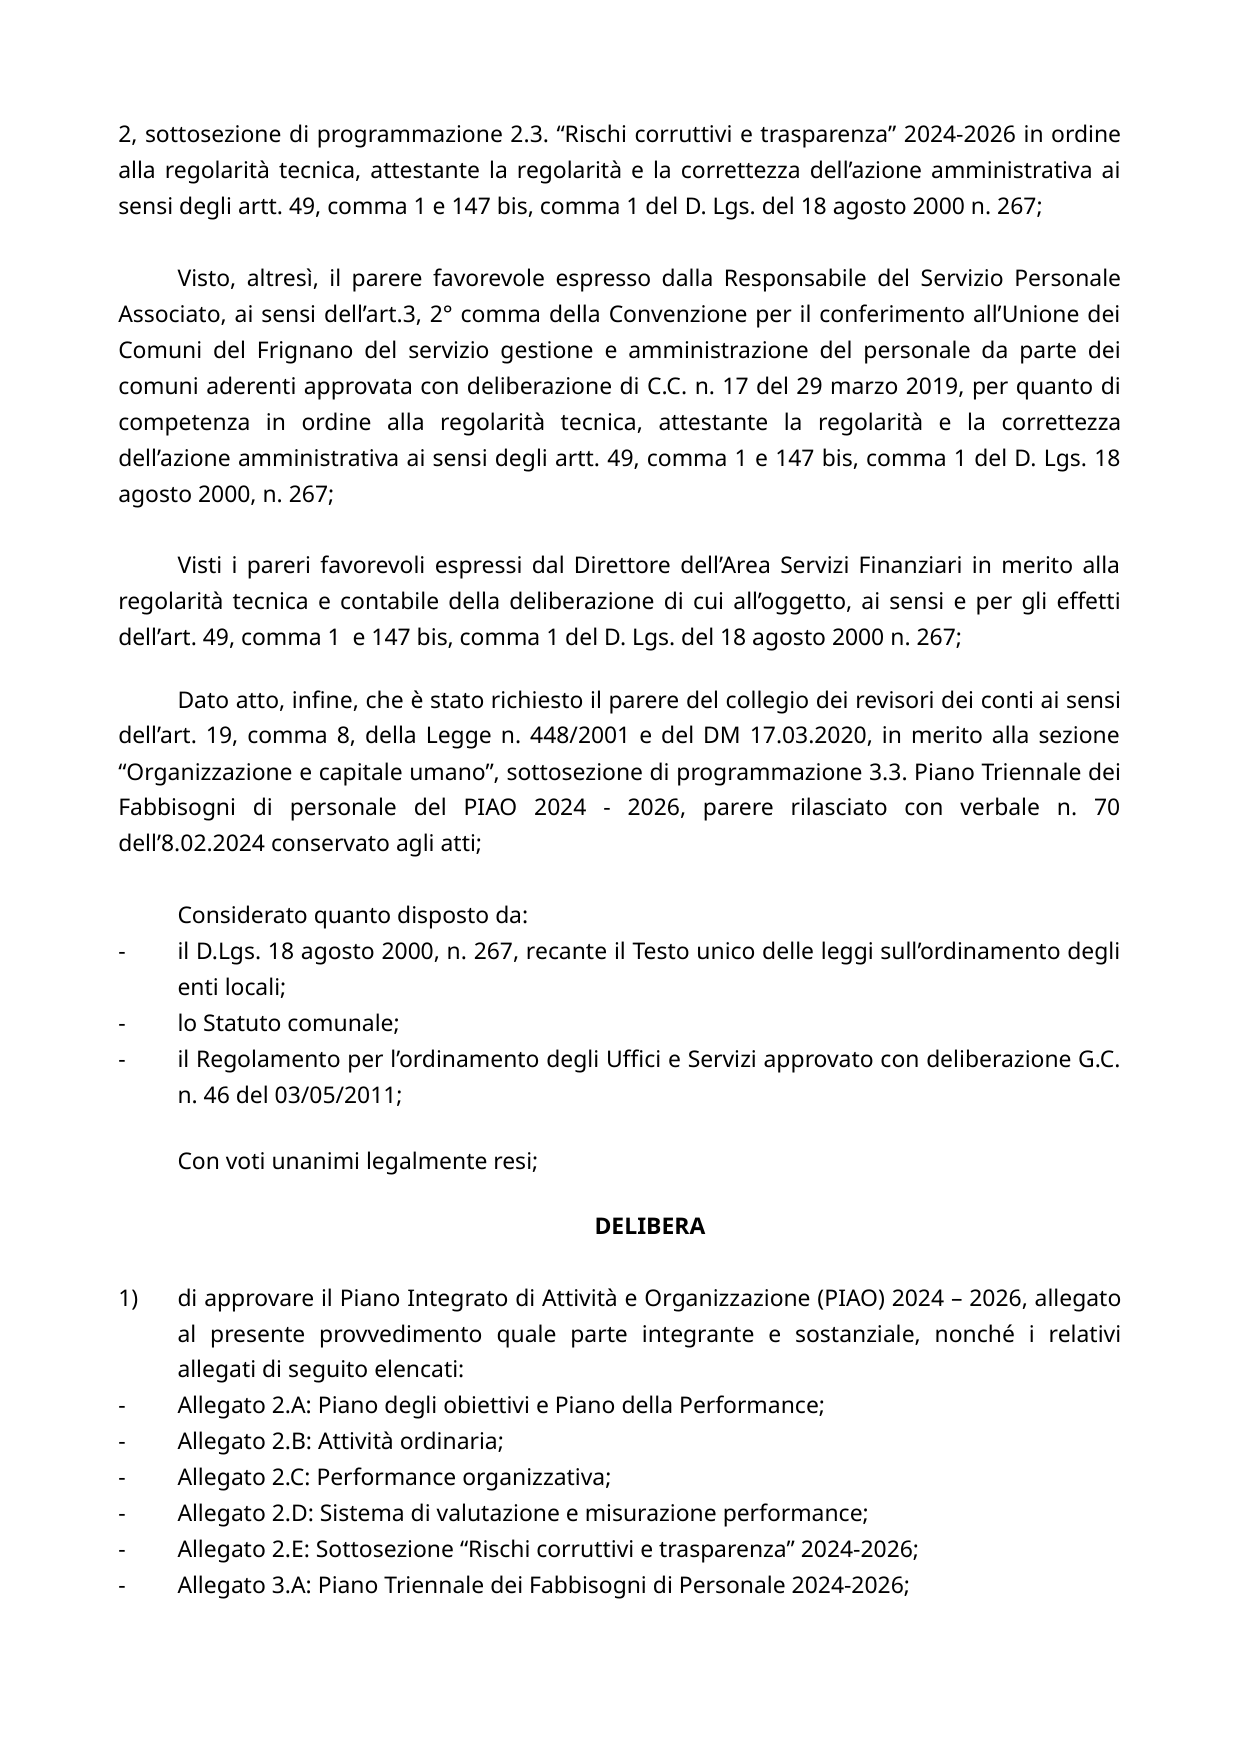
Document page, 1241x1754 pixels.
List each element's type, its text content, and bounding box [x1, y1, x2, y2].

text Considerato quanto disposto da: [118, 899, 1122, 930]
list Allegato 2.E: Sottosezione “Rischi corruttivi e trasparenza” 2024-2026; [118, 1533, 1122, 1564]
list Allegato 2.C: Performance organizzativa; [118, 1461, 1122, 1492]
text DELIBERA [118, 1210, 1122, 1241]
list il Regolamento per l’ordinamento degli Uffici e Servizi approvato con deliberazione G.C. n. 46 del 03/05/2011; [118, 1043, 1122, 1110]
list Allegato 2.D: Sistema di valutazione e misurazione performance; [118, 1497, 1122, 1528]
list lo Statuto comunale; [118, 1007, 1122, 1038]
list il D.Lgs. 18 agosto 2000, n. 267, recante il Testo unico delle leggi sull’ordinamento degli enti locali; [118, 935, 1122, 1002]
list Allegato 2.A: Piano degli obiettivi e Piano della Performance; [118, 1389, 1122, 1421]
text Visto, altresì, il parere favorevole espresso dalla Responsabile del Servizio Personale Associato, ai sensi dell’art.3, 2° comma della Convenzione per il conferimento all’Unione dei Comuni del Frignano del servizio gestione e amministrazione del personale da parte dei comuni aderenti approvata con deliberazione di C.C. n. 17 del 29 marzo 2019, per quanto di competenza in ordine alla regolarità tecnica, attestante la regolarità e la correttezza dell’azione amministrativa ai sensi degli artt. 49, comma 1 e 147 bis, comma 1 del D. Lgs. 18 agosto 2000, n. 267; [118, 262, 1122, 509]
list Allegato 3.A: Piano Triennale dei Fabbisogni di Personale 2024-2026; [118, 1569, 1122, 1600]
text Visti i pareri favorevoli espressi dal Direttore dell’Area Servizi Finanziari in merito alla regolarità tecnica e contabile della deliberazione di cui all’oggetto, ai sensi e per gli effetti dell’art. 49, comma 1 e 147 bis, comma 1 del D. Lgs. del 18 agosto 2000 n. 267; [118, 549, 1122, 652]
text Con voti unanimi legalmente resi; [118, 1145, 1122, 1176]
text Dato atto, infine, che è stato richiesto il parere del collegio dei revisori dei conti ai sensi dell’art. 19, comma 8, della Legge n. 448/2001 e del DM 17.03.2020, in merito alla sezione “Organizzazione e capitale umano”, sottosezione di programmazione 3.3. Piano Triennale dei Fabbisogni di personale del PIAO 2024 - 2026, parere rilasciato con verbale n. 70 dell’8.02.2024 conservato agli atti; [118, 683, 1122, 858]
text 2, sottosezione di programmazione 2.3. “Rischi corruttivi e trasparenza” 2024-2026 in ordine alla regolarità tecnica, attestante la regolarità e la correttezza dell’azione amministrativa ai sensi degli artt. 49, comma 1 e 147 bis, comma 1 del D. Lgs. del 18 agosto 2000 n. 267; [118, 118, 1122, 221]
list Allegato 2.B: Attività ordinaria; [118, 1425, 1122, 1457]
list di approvare il Piano Integrato di Attività e Organizzazione (PIAO) 2024 – 2026, allegato al presente provvedimento quale parte integrante e sostanziale, nonché i relativi allegati di seguito elencati: [118, 1282, 1122, 1385]
